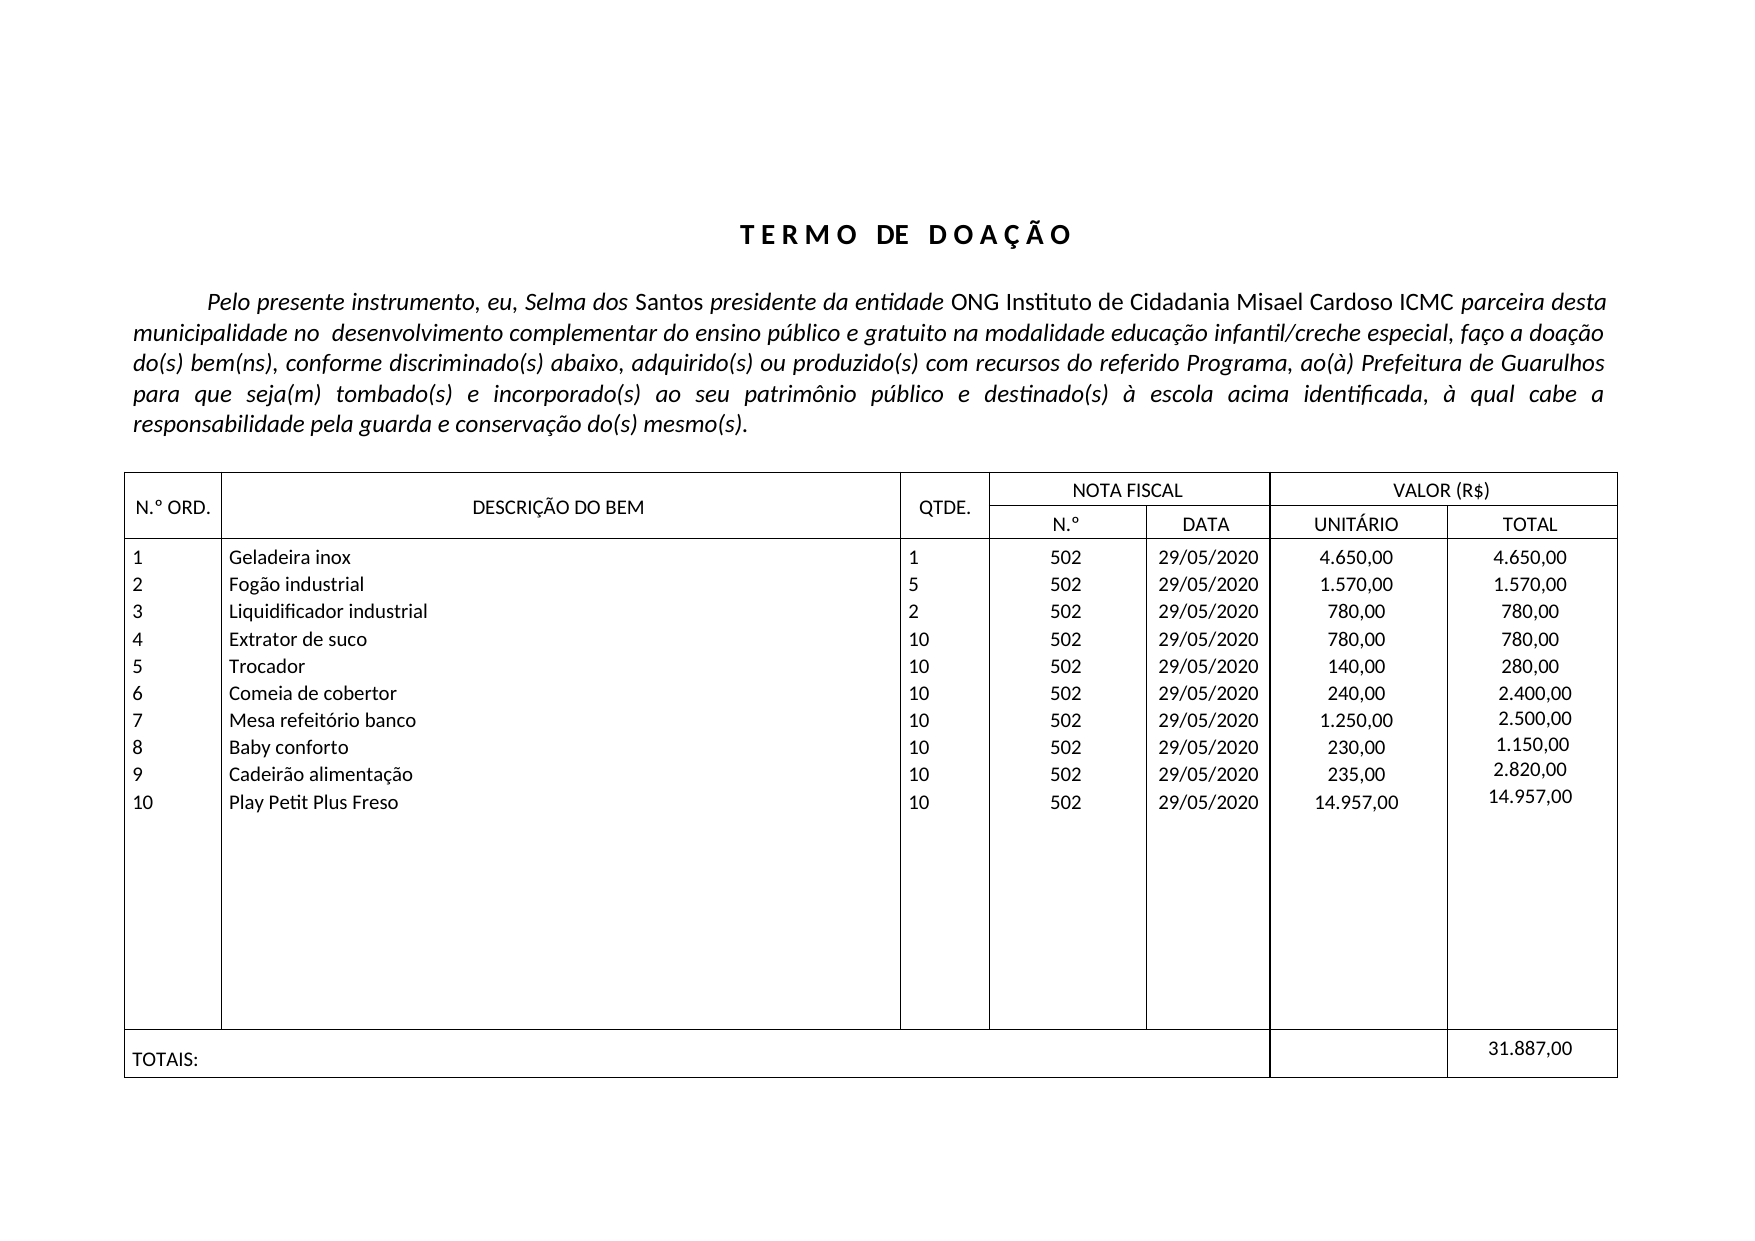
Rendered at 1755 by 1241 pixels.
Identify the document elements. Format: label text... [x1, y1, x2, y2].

table_cell UNITÁRIO [1271, 506, 1447, 538]
table_header QTDE. [901, 473, 989, 538]
text T E R M O DE D O A Ç Ã O [201, 216, 1615, 251]
table_cell TOTAL [1448, 506, 1617, 538]
table_cell 1 2 3 4 5 6 7 8 9 10 [125, 539, 221, 1029]
table_cell 502 502 502 502 502 502 502 502 502 502 [990, 539, 1146, 1029]
table_header N.º ORD. [125, 473, 221, 538]
table_cell 29/05/2020 29/05/2020 29/05/2020 29/05/2020 29/05/2020 29/05/2020 29/05/2020 29/05/2020 29/05/2020 29/05/2020 [1147, 539, 1269, 1029]
table_cell N.º [990, 506, 1146, 538]
table_cell DATA [1147, 506, 1269, 538]
table_cell TOTAIS: [125, 1030, 1269, 1077]
table_cell 1 5 2 10 10 10 10 10 10 10 [901, 539, 989, 1029]
table_cell Geladeira inox Fogão industrial Liquidificador industrial Extrator de suco Trocador Comeia de cobertor Mesa refeitório banco Baby conforto Cadeirão alimentação Play Petit Plus Freso [222, 539, 900, 1029]
table_header DESCRIÇÃO DO BEM [222, 473, 900, 538]
table_cell [1271, 1030, 1447, 1077]
table_header VALOR (R$) [1271, 473, 1617, 505]
table_cell 4.650,00 1.570,00 780,00 780,00 280,00 2.400,00 2.500,00 1.150,00 2.820,00 14.957,00 [1448, 539, 1617, 1029]
text Pelo presente instrumento, eu, Selma dos Santos presidente da entidade ONG Instituto de Cidadania Misael Cardoso ICMC parceira desta municipalidade no desenvolvimento complementar do ensino público e gratuito na modalidade educação infantil/creche especial, faço a doação do(s) bem(ns), conforme discriminado(s) abaixo, adquirido(s) ou produzido(s) com recursos do referido Programa, ao(à) Prefeitura de Guarulhos para que seja(m) tombado(s) e incorporado(s) ao seu patrimônio público e destinado(s) à escola acima identificada, à qual cabe a responsabilidade pela guarda e conservação do(s) mesmo(s). [133, 286, 1610, 439]
table_cell 31.887,00 [1448, 1030, 1617, 1077]
table_cell 4.650,00 1.570,00 780,00 780,00 140,00 240,00 1.250,00 230,00 235,00 14.957,00 [1271, 539, 1447, 1029]
table_header NOTA FISCAL [990, 473, 1269, 505]
